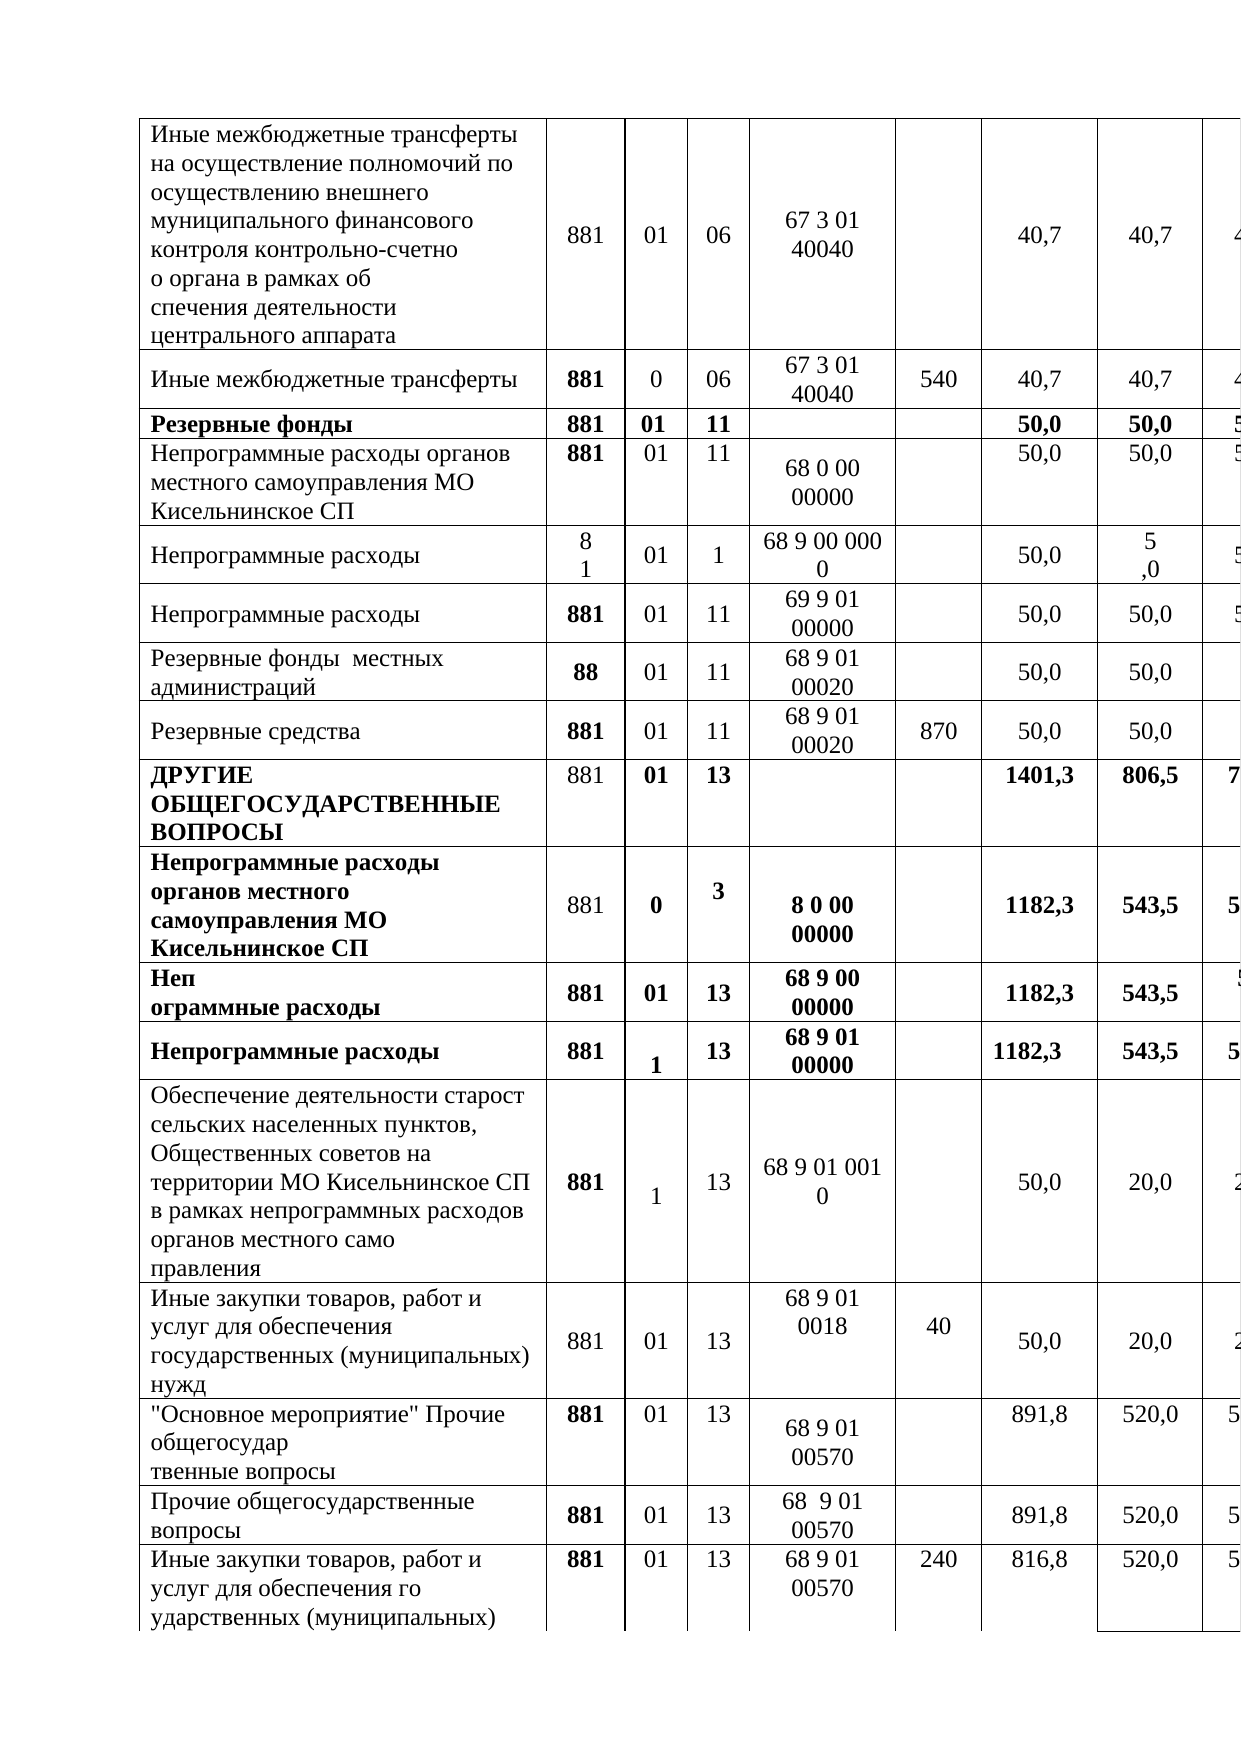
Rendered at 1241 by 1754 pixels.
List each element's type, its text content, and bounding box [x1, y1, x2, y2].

table_cell 01 [626, 1283, 687, 1398]
table_cell 06 [688, 119, 749, 349]
table_cell 50, [1203, 643, 1240, 700]
table_cell 881 [547, 584, 624, 642]
table_cell 50,0 [982, 584, 1097, 642]
table_cell Прочие общегосударственные вопросы [140, 1486, 546, 1543]
table_cell 881 [547, 963, 624, 1021]
table_cell 891,8 [982, 1486, 1097, 1543]
table_cell 68 9 01 00570 [750, 1545, 895, 1631]
table_cell 68 9 01 00000 [750, 1022, 895, 1079]
table_cell [750, 760, 895, 846]
table_cell 543,5 [1098, 847, 1202, 962]
table_cell Иные межбюджетные трансферты [140, 350, 546, 408]
table_cell 881 [547, 409, 624, 437]
table_cell 0 [626, 350, 687, 408]
table_cell 40 [896, 1283, 981, 1398]
table_cell 68 0 00 00000 [750, 439, 895, 525]
table_cell 40,7 [1203, 119, 1240, 349]
table_cell 01 [626, 526, 687, 583]
table_cell 20,0 [1203, 1283, 1240, 1398]
table_cell 68 9 01 00570 [750, 1486, 895, 1543]
table_cell 11 [688, 643, 749, 700]
table_cell 01 [626, 119, 687, 349]
table_cell 01 [626, 963, 687, 1021]
table_cell 01 [626, 1545, 687, 1631]
table_cell 50,0 [1098, 584, 1202, 642]
table_cell "Основное мероприятие" Прочие общегосудар твенные вопросы [140, 1399, 546, 1485]
table_cell 01 [626, 439, 687, 525]
table_cell 1401,3 [982, 760, 1097, 846]
table_cell 40,7 [1098, 350, 1202, 408]
table_cell Резервные фонды местных администраций [140, 643, 546, 700]
table_cell 13 [688, 760, 749, 846]
table_cell [896, 1399, 981, 1485]
table_cell 68 9 01 00020 [750, 701, 895, 759]
table_cell 01 [626, 409, 687, 437]
table_cell 01 [626, 701, 687, 759]
table_cell 20,0 [1098, 1080, 1202, 1282]
table_cell 1 [626, 1080, 687, 1282]
table_cell 5 ,0 [1098, 526, 1202, 583]
table_cell 881 [547, 1399, 624, 1485]
table_cell 816,8 [982, 1545, 1097, 1631]
table_cell 01 [626, 584, 687, 642]
table_cell 1182,3 [982, 1022, 1097, 1079]
table_cell 523 5 [1203, 963, 1240, 1021]
table_cell Непрограммные расходы [140, 1022, 546, 1079]
table_cell 0 [626, 847, 687, 962]
table_cell 520,0 [1098, 1486, 1202, 1543]
table_cell 50,0 [982, 1283, 1097, 1398]
table_cell 50,0 [982, 409, 1097, 437]
table_cell 11 [688, 439, 749, 525]
table_cell 50,0 [982, 643, 1097, 700]
table_cell 520,0 [1098, 1545, 1202, 1631]
table_cell 01 [626, 1399, 687, 1485]
table_cell 40,7 [982, 350, 1097, 408]
table_cell Непрограммные расходы [140, 526, 546, 583]
table_cell Иные закупки товаров, работ и услуг для обеспечения го ударственных (муниципальных) [140, 1545, 546, 1631]
table_cell 881 [547, 350, 624, 408]
table_cell Непрограммные расходы органов местного самоуправления МО Кисельнинское СП [140, 439, 546, 525]
table_cell 67 3 01 40040 [750, 350, 895, 408]
table_cell 40,7 [1098, 119, 1202, 349]
table_cell 11 [688, 584, 749, 642]
table_cell 50,0 [982, 439, 1097, 525]
table_cell 881 [547, 701, 624, 759]
table_cell 68 9 01 001 0 [750, 1080, 895, 1282]
table_cell 13 [688, 1022, 749, 1079]
table_cell 50,0 [982, 1080, 1097, 1282]
table_cell 11 [688, 701, 749, 759]
table_cell 520,0 [1098, 1399, 1202, 1485]
table_cell 50,0 [1203, 439, 1240, 525]
table_cell 881 [547, 1486, 624, 1543]
table_cell 01 [626, 1486, 687, 1543]
table_cell 1182,3 [982, 847, 1097, 962]
table_cell 881 [547, 439, 624, 525]
table_cell [896, 760, 981, 846]
table_cell 881 [547, 119, 624, 349]
table_cell Иные межбюджетные трансферты на осуществление полномочий по осуществлению внешнего муниципального финансового контроля контрольно-счетно о органа в рамках об спечения деятельности центрального аппарата [140, 119, 546, 349]
table_cell 50,0 [982, 701, 1097, 759]
table_cell 13 [688, 1545, 749, 1631]
table_cell Неп ограммные расходы [140, 963, 546, 1021]
table_cell 50,0 [1098, 409, 1202, 437]
table_cell 68 9 01 0018 [750, 1283, 895, 1398]
table_cell Резервные средства [140, 701, 546, 759]
table_cell 50,0 [1203, 584, 1240, 642]
table_cell 40,7 [1203, 350, 1240, 408]
table_cell 68 9 00 00000 [750, 963, 895, 1021]
table_cell ДРУГИЕ ОБЩЕГОСУДАРСТВЕННЫЕ ВОПРОСЫ [140, 760, 546, 846]
table_cell 3 [688, 847, 749, 962]
table_cell 88 [547, 643, 624, 700]
table_cell 68 9 01 00020 [750, 643, 895, 700]
table_cell Обеспечение деятельности старост сельских населенных пунктов, Общественных советов на территории МО Кисельнинское СП в рамках непрограммных расходов органов местного само правления [140, 1080, 546, 1282]
table_cell 40,7 [982, 119, 1097, 349]
table_cell 870 [896, 701, 981, 759]
table_cell 20,0 [1203, 1080, 1240, 1282]
table_cell 8 1 [547, 526, 624, 583]
table_cell 543,5 [1098, 963, 1202, 1021]
table_cell 50,0 [1098, 439, 1202, 525]
table_cell [896, 1080, 981, 1282]
table_cell 01 [626, 643, 687, 700]
table_cell 540 [896, 350, 981, 408]
table_cell 881 [547, 1283, 624, 1398]
table_cell Приложение 3 к решению Совета депутатов муниципального образования "Кисельнинское сельское поселение" Волховского муниципального района Ленинградской области от 23.11.2020 года № 57 Приложение 4 к решению Совета депутатов муниципального образования "Кисельнинское сельское поселение" Волховского муниципального района Ленинградской области от 23.11.2020 года № 57 [128, 118, 1097, 1632]
table_cell [896, 119, 981, 349]
table_cell 881 [547, 1545, 624, 1631]
table_cell 806,5 [1098, 760, 1202, 846]
table_cell [896, 963, 981, 1021]
table_cell 881 [547, 760, 624, 846]
table_cell Иные закупки товаров, работ и услуг для обеспечения государственных (муниципальных) нужд [140, 1283, 546, 1398]
table_cell 500,0 [1203, 1399, 1240, 1485]
table_cell 06 [688, 350, 749, 408]
table_cell [896, 1022, 981, 1079]
table_cell 50,0 [1098, 643, 1202, 700]
table_cell 13 [688, 1399, 749, 1485]
table_cell 881 [547, 1080, 624, 1282]
table_cell 1 [688, 526, 749, 583]
table_cell 68 9 00 000 0 [750, 526, 895, 583]
table_cell 69 9 01 00000 [750, 584, 895, 642]
table_cell 8 0 00 00000 [750, 847, 895, 962]
table_cell 67 3 01 40040 [750, 119, 895, 349]
table_cell 1 [626, 1022, 687, 1079]
table_cell [750, 409, 895, 437]
table_cell 766,5 [1203, 760, 1240, 846]
table_cell 500,0 [1203, 1486, 1240, 1543]
table_cell 1182,3 [982, 963, 1097, 1021]
table_cell 523,5 [1203, 1022, 1240, 1079]
table_cell Резервные фонды [140, 409, 546, 437]
table_cell 50,0 [982, 526, 1097, 583]
table_cell 891,8 [982, 1399, 1097, 1485]
table_cell 881 [547, 847, 624, 962]
table_cell 523,5 [1203, 847, 1240, 962]
table_cell [896, 1486, 981, 1543]
table_cell [896, 643, 981, 700]
table_cell 543,5 [1098, 1022, 1202, 1079]
table_cell 01 [626, 760, 687, 846]
table_cell 13 [688, 963, 749, 1021]
table_cell [896, 526, 981, 583]
table_cell 500,0 [1203, 1545, 1240, 1631]
table_cell 68 9 01 00570 [750, 1399, 895, 1485]
table_cell 50,0 [1098, 701, 1202, 759]
table_cell 20,0 [1098, 1283, 1202, 1398]
table_cell 881 [547, 1022, 624, 1079]
table_cell Непрограммные расходы органов местного самоуправления МО Кисельнинское СП [140, 847, 546, 962]
table_cell 240 [896, 1545, 981, 1631]
table_cell 50, [1203, 701, 1240, 759]
table_cell [896, 584, 981, 642]
table_cell [896, 409, 981, 437]
table_cell 11 [688, 409, 749, 437]
table_cell [896, 439, 981, 525]
table_cell 50,0 [1203, 409, 1240, 437]
table_cell 13 [688, 1283, 749, 1398]
table_cell 13 [688, 1486, 749, 1543]
table_cell 13 [688, 1080, 749, 1282]
table_cell 50,0 [1203, 526, 1240, 583]
table_cell [896, 847, 981, 962]
table_cell Непрограммные расходы [140, 584, 546, 642]
